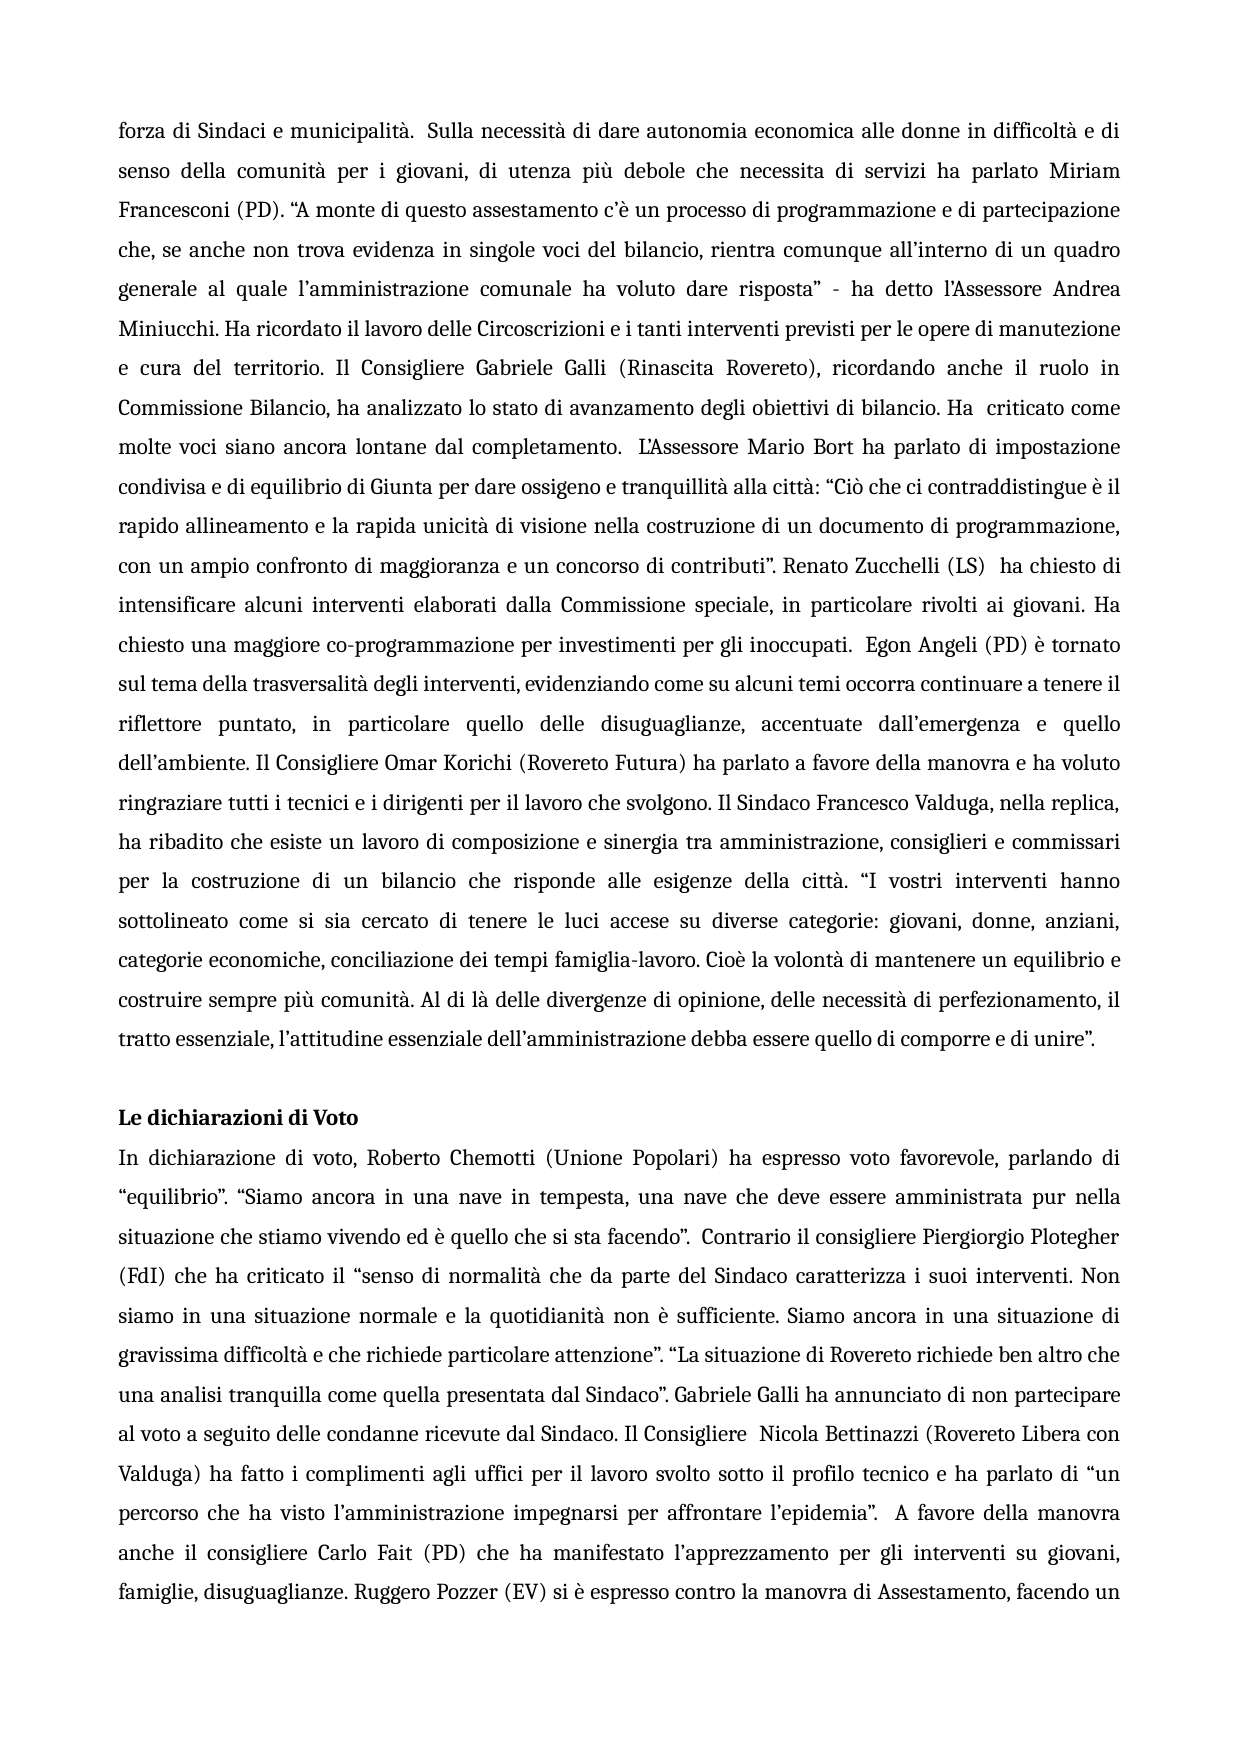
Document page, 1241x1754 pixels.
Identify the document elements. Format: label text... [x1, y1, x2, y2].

text Le dichiarazioni di Voto [118, 1066, 1122, 1131]
text forza di Sindaci e municipalità. Sulla necessità di dare autonomia economica alle donne in difficoltà e di senso della comunità per i giovani, di utenza più debole che necessita di servizi ha parlato Miriam Francesconi (PD). “A monte di questo assestamento c’è un processo di programmazione e di partecipazione che, se anche non trova evidenza in singole voci del bilancio, rientra comunque all’interno di un quadro generale al quale l’amministrazione comunale ha voluto dare risposta” - ha detto l’Assessore Andrea Miniucchi. Ha ricordato il lavoro delle Circoscrizioni e i tanti interventi previsti per le opere di manutezione e cura del territorio. Il Consigliere Gabriele Galli (Rinascita Rovereto), ricordando anche il ruolo in Commissione Bilancio, ha analizzato lo stato di avanzamento degli obiettivi di bilancio. Ha criticato come molte voci siano ancora lontane dal completamento. L’Assessore Mario Bort ha parlato di impostazione condivisa e di equilibrio di Giunta per dare ossigeno e tranquillità alla città: “Ciò che ci contraddistingue è il rapido allineamento e la rapida unicità di visione nella costruzione di un documento di programmazione, con un ampio confronto di maggioranza e un concorso di contributi”. Renato Zucchelli (LS) ha chiesto di intensificare alcuni interventi elaborati dalla Commissione speciale, in particolare rivolti ai giovani. Ha chiesto una maggiore co-programmazione per investimenti per gli inoccupati. Egon Angeli (PD) è tornato sul tema della trasversalità degli interventi, evidenziando come su alcuni temi occorra continuare a tenere il riflettore puntato, in particolare quello delle disuguaglianze, accentuate dall’emergenza e quello dell’ambiente. Il Consigliere Omar Korichi (Rovereto Futura) ha parlato a favore della manovra e ha voluto ringraziare tutti i tecnici e i dirigenti per il lavoro che svolgono. Il Sindaco Francesco Valduga, nella replica, ha ribadito che esiste un lavoro di composizione e sinergia tra amministrazione, consiglieri e commissari per la costruzione di un bilancio che risponde alle esigenze della città. “I vostri interventi hanno sottolineato come si sia cercato di tenere le luci accese su diverse categorie: giovani, donne, anziani, categorie economiche, conciliazione dei tempi famiglia-lavoro. Cioè la volontà di mantenere un equilibrio e costruire sempre più comunità. Al di là delle divergenze di opinione, delle necessità di perfezionamento, il tratto essenziale, l’attitudine essenziale dell’amministrazione debba essere quello di comporre e di unire”. [118, 118, 1122, 1052]
text In dichiarazione di voto, Roberto Chemotti (Unione Popolari) ha espresso voto favorevole, parlando di “equilibrio”. “Siamo ancora in una nave in tempesta, una nave che deve essere amministrata pur nella situazione che stiamo vivendo ed è quello che si sta facendo”. Contrario il consigliere Piergiorgio Plotegher (FdI) che ha criticato il “senso di normalità che da parte del Sindaco caratterizza i suoi interventi. Non siamo in una situazione normale e la quotidianità non è sufficiente. Siamo ancora in una situazione di gravissima difficoltà e che richiede particolare attenzione”. “La situazione di Rovereto richiede ben altro che una analisi tranquilla come quella presentata dal Sindaco”. Gabriele Galli ha annunciato di non partecipare al voto a seguito delle condanne ricevute dal Sindaco. Il Consigliere Nicola Bettinazzi (Rovereto Libera con Valduga) ha fatto i complimenti agli uffici per il lavoro svolto sotto il profilo tecnico e ha parlato di “un percorso che ha visto l’amministrazione impegnarsi per affrontare l’epidemia”. A favore della manovra anche il consigliere Carlo Fait (PD) che ha manifestato l’apprezzamento per gli interventi su giovani, famiglie, disuguaglianze. Ruggero Pozzer (EV) si è espresso contro la manovra di Assestamento, facendo un [118, 1144, 1122, 1605]
